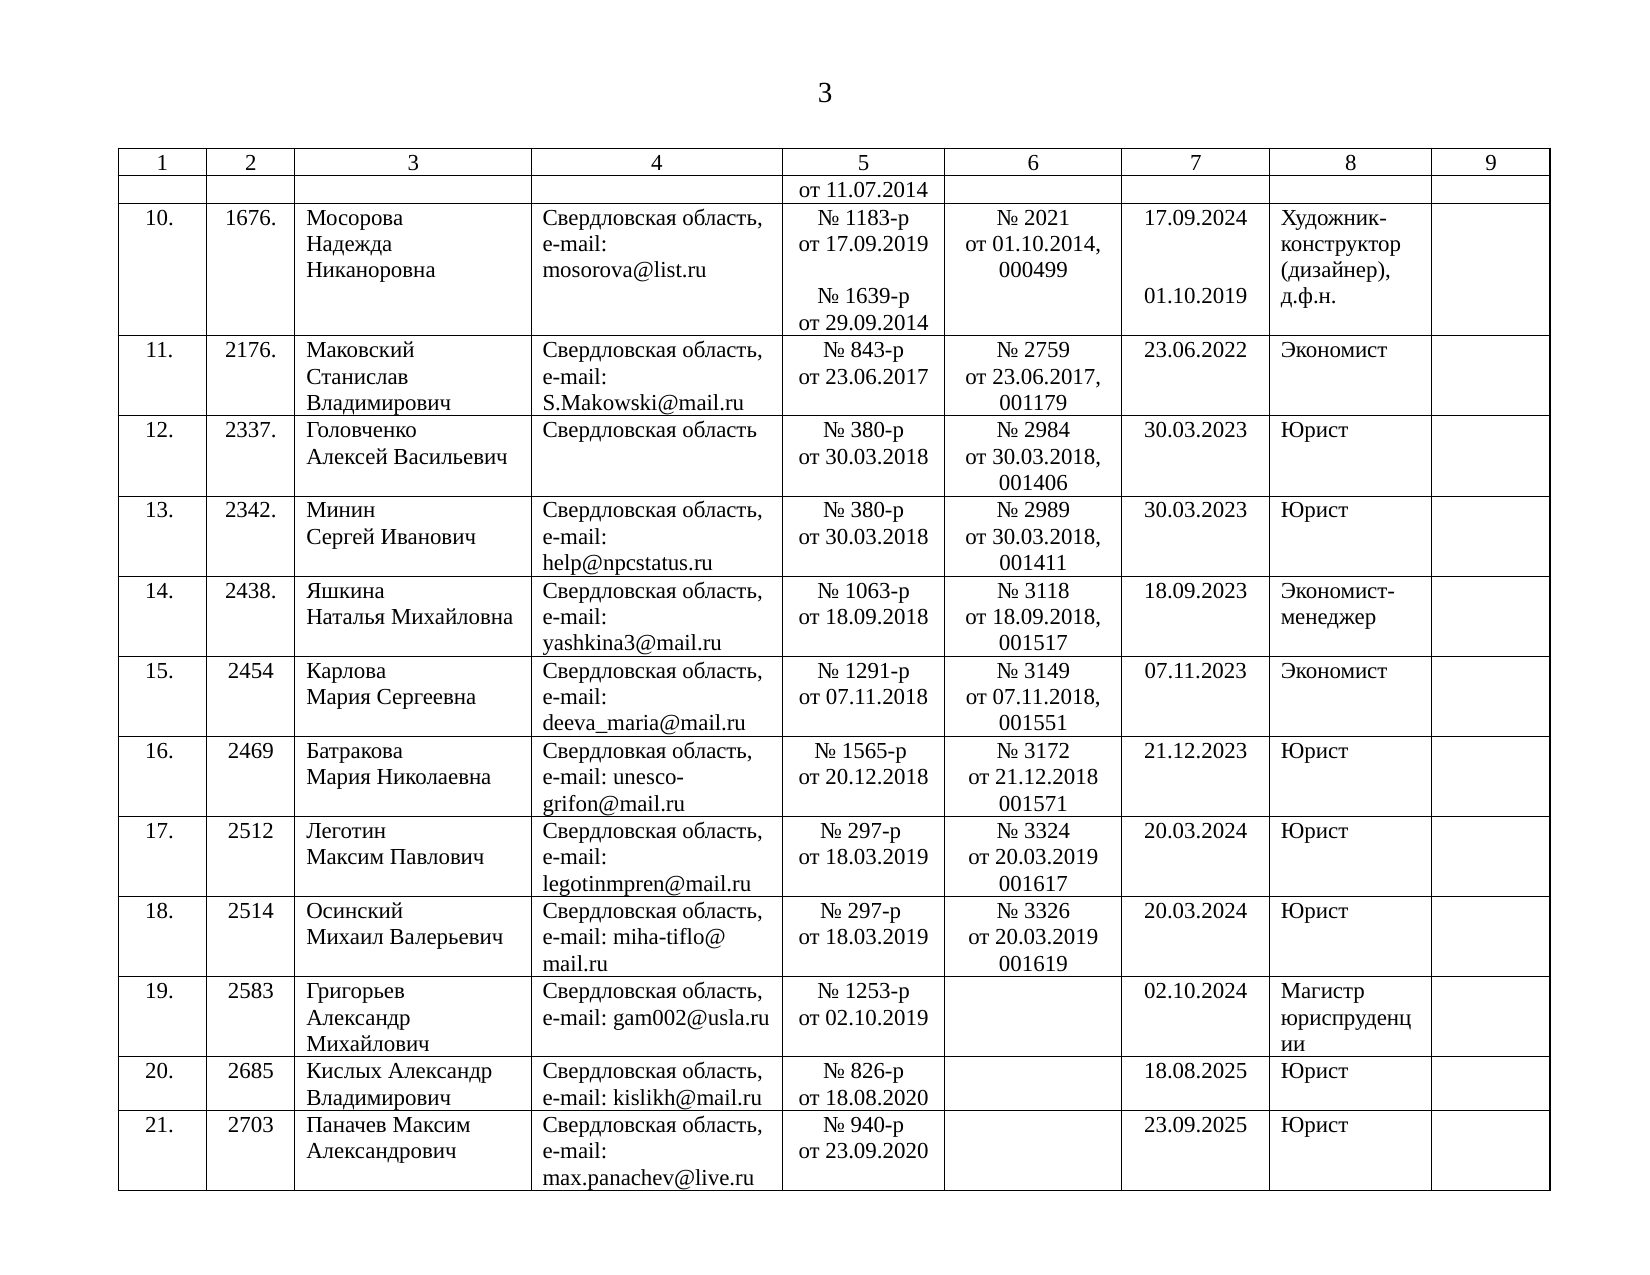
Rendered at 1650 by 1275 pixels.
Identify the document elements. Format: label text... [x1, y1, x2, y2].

table_cell [119, 817, 206, 896]
table_cell Свердловская область, e-mail: gam002@usla.ru [532, 977, 782, 1056]
table_cell 23.06.2022 [1122, 336, 1269, 415]
table_cell № 3149 от 07.11.2018, 001551 [945, 657, 1121, 736]
table_cell [945, 1111, 1121, 1190]
table_cell [207, 176, 294, 202]
table_cell 18.08.2025 [1122, 1057, 1269, 1110]
table_cell Свердловская область, e-mail: yashkina3@mail.ru [532, 577, 782, 656]
table_cell № 1253-р от 02.10.2019 [783, 977, 944, 1056]
table_cell № 1183-р от 17.09.2019 № 1639-р от 29.09.2014 [783, 204, 944, 335]
table_cell [1432, 977, 1549, 1056]
table_cell 2583 [207, 977, 294, 1056]
table_cell [1432, 497, 1549, 576]
table_header 6 [945, 149, 1121, 175]
table_header 5 [783, 149, 944, 175]
table_cell 2514 [207, 897, 294, 976]
table_cell № 3118 от 18.09.2018, 001517 [945, 577, 1121, 656]
table_cell Экономист [1270, 657, 1431, 736]
table_cell [119, 977, 206, 1056]
table_cell № 826-р от 18.08.2020 [783, 1057, 944, 1110]
table_cell 30.03.2023 [1122, 416, 1269, 496]
table_cell № 380-р от 30.03.2018 [783, 416, 944, 496]
table_cell Свердловская область, e-mail: deeva_maria@mail.ru [532, 657, 782, 736]
table_cell 2703 [207, 1111, 294, 1190]
table_header 4 [532, 149, 782, 175]
table_cell № 1565-р от 20.12.2018 [783, 737, 944, 816]
table_cell [945, 977, 1121, 1056]
table_cell Юрист [1270, 737, 1431, 816]
table_cell № 3172 от 21.12.2018 001571 [945, 737, 1121, 816]
table_cell 2438. [207, 577, 294, 656]
table_cell [119, 176, 206, 202]
table_cell Свердловская область, e-mail: S.Makowski@mail.ru [532, 336, 782, 415]
table_cell Свердловкая область, e-mail: unesco-grifon@mail.ru [532, 737, 782, 816]
table_cell Григорьев Александр Михайлович [295, 977, 531, 1056]
table_cell № 3324 от 20.03.2019 001617 [945, 817, 1121, 896]
table_cell [945, 1057, 1121, 1110]
table_cell Свердловская область, e-mail: miha-tiflo@ mail.ru [532, 897, 782, 976]
table_cell Леготин Максим Павлович [295, 817, 531, 896]
table_cell 2512 [207, 817, 294, 896]
table_cell № 2984 от 30.03.2018, 001406 [945, 416, 1121, 496]
table_cell 2342. [207, 497, 294, 576]
table_cell 07.11.2023 [1122, 657, 1269, 736]
table_cell [945, 176, 1121, 202]
table_cell Минин Сергей Иванович [295, 497, 531, 576]
table_cell Батракова Мария Николаевна [295, 737, 531, 816]
table_cell от 11.07.2014 [783, 176, 944, 202]
table_cell № 3326 от 20.03.2019 001619 [945, 897, 1121, 976]
table_cell № 2021 от 01.10.2014, 000499 [945, 204, 1121, 335]
table_cell Яшкина Наталья Михайловна [295, 577, 531, 656]
table_cell Карлова Мария Сергеевна [295, 657, 531, 736]
table_cell 20.03.2024 [1122, 817, 1269, 896]
table_cell Магистр юриспруденции [1270, 977, 1431, 1056]
table_header 1 [119, 149, 206, 175]
table_cell [119, 577, 206, 656]
table_cell № 1291-р от 07.11.2018 [783, 657, 944, 736]
table_cell [1432, 897, 1549, 976]
table_cell Юрист [1270, 416, 1431, 496]
table_cell 21.12.2023 [1122, 737, 1269, 816]
table_header 9 [1432, 149, 1549, 175]
table_cell Осинский Михаил Валерьевич [295, 897, 531, 976]
table_cell Экономист-менеджер [1270, 577, 1431, 656]
table_cell 2469 [207, 737, 294, 816]
table_cell Маковский Станислав Владимирович [295, 336, 531, 415]
table_cell Мосорова Надежда Никаноровна [295, 204, 531, 335]
table_cell Кислых Александр Владимирович [295, 1057, 531, 1110]
table_cell [1432, 176, 1549, 202]
table_cell [119, 204, 206, 335]
table_cell [1432, 336, 1549, 415]
table_cell Юрист [1270, 1057, 1431, 1110]
table_cell [119, 1111, 206, 1190]
table_cell 20.03.2024 [1122, 897, 1269, 976]
table_cell 17.09.2024 01.10.2019 [1122, 204, 1269, 335]
table_cell 2337. [207, 416, 294, 496]
table_cell [1122, 176, 1269, 202]
table_cell 23.09.2025 [1122, 1111, 1269, 1190]
table_cell Свердловская область, e-mail: kislikh@mail.ru [532, 1057, 782, 1110]
table_cell Свердловская область, e-mail: help@npcstatus.ru [532, 497, 782, 576]
table_cell [1432, 577, 1549, 656]
table_cell [1432, 657, 1549, 736]
table_cell [119, 1057, 206, 1110]
table_cell [1270, 176, 1431, 202]
table_cell [119, 737, 206, 816]
table_cell [119, 336, 206, 415]
table_header 8 [1270, 149, 1431, 175]
table_cell Художник-конструктор (дизайнер), д.ф.н. [1270, 204, 1431, 335]
table_cell № 380-р от 30.03.2018 [783, 497, 944, 576]
table_cell Паначев Максим Александрович [295, 1111, 531, 1190]
table_cell Юрист [1270, 1111, 1431, 1190]
table_cell [119, 657, 206, 736]
table_cell [119, 497, 206, 576]
table_cell № 2989 от 30.03.2018, 001411 [945, 497, 1121, 576]
table_cell [119, 416, 206, 496]
table_cell [295, 176, 531, 202]
table_cell Юрист [1270, 897, 1431, 976]
table_header 7 [1122, 149, 1269, 175]
table_cell Свердловская область, e-mail: max.panachev@live.ru [532, 1111, 782, 1190]
table_cell 1676. [207, 204, 294, 335]
table_cell 2454 [207, 657, 294, 736]
table_cell [119, 897, 206, 976]
table_cell Экономист [1270, 336, 1431, 415]
table_cell 2176. [207, 336, 294, 415]
table_cell № 297-р от 18.03.2019 [783, 897, 944, 976]
table_cell [1432, 1111, 1549, 1190]
table_cell 18.09.2023 [1122, 577, 1269, 656]
table_cell № 843-р от 23.06.2017 [783, 336, 944, 415]
table_cell [532, 176, 782, 202]
table_cell [1432, 737, 1549, 816]
table_cell [1432, 1057, 1549, 1110]
table_cell 2685 [207, 1057, 294, 1110]
table_cell № 940-р от 23.09.2020 [783, 1111, 944, 1190]
table_cell Свердловская область, e-mail: legotinmpren@mail.ru [532, 817, 782, 896]
table_cell № 2759 от 23.06.2017, 001179 [945, 336, 1121, 415]
table_cell Свердловская область, e-mail: mosorova@list.ru [532, 204, 782, 335]
table_cell № 297-р от 18.03.2019 [783, 817, 944, 896]
table_header 2 [207, 149, 294, 175]
table_cell Свердловская область [532, 416, 782, 496]
table_header 3 [295, 149, 531, 175]
table_cell 02.10.2024 [1122, 977, 1269, 1056]
table_cell Юрист [1270, 817, 1431, 896]
table_cell [1432, 204, 1549, 335]
table_cell [1432, 416, 1549, 496]
table_cell [1432, 817, 1549, 896]
table_cell Юрист [1270, 497, 1431, 576]
table_cell 30.03.2023 [1122, 497, 1269, 576]
table_cell Головченко Алексей Васильевич [295, 416, 531, 496]
table_cell № 1063-р от 18.09.2018 [783, 577, 944, 656]
